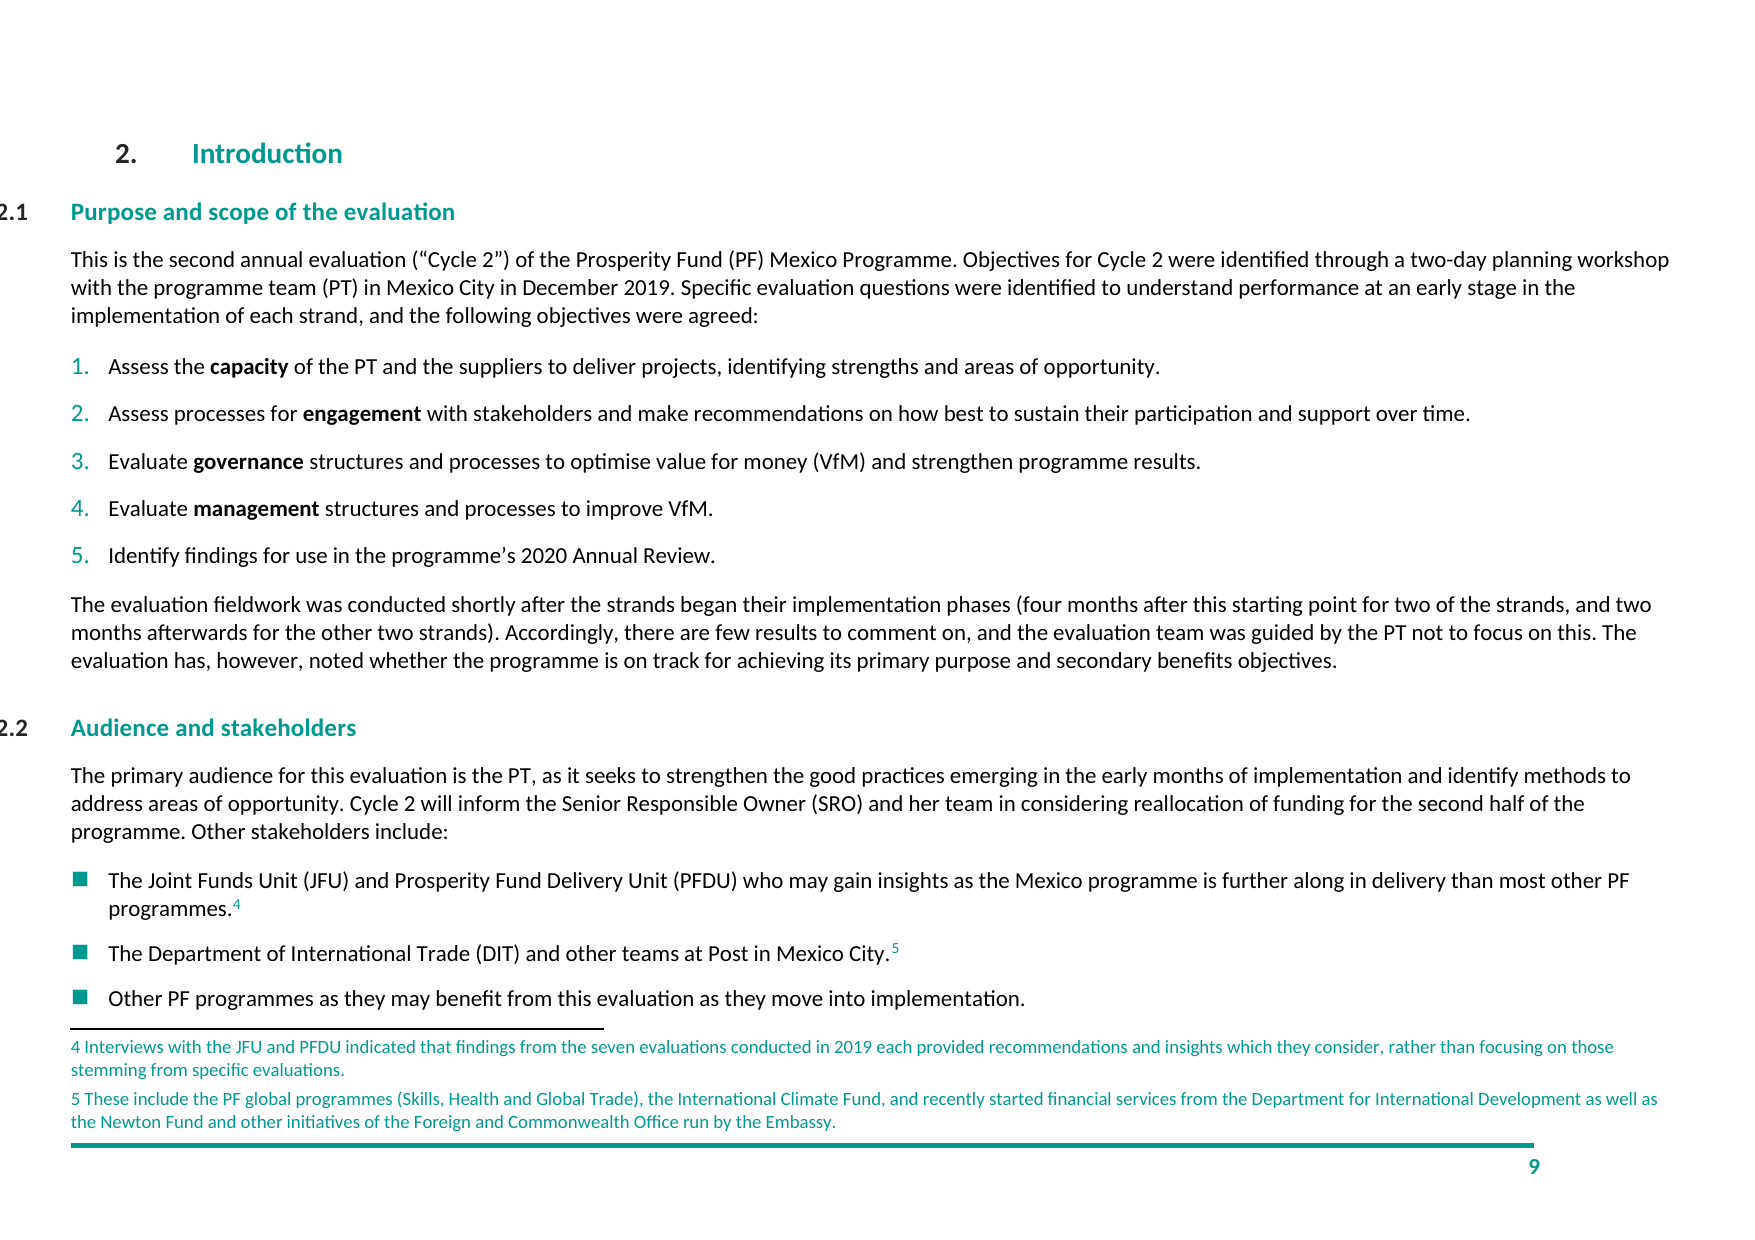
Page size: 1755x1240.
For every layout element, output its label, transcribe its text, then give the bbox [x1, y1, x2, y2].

text This is the second annual evaluation (“Cycle 2”) of the Prosperity Fund (PF) Mexico Programme. Objectives for Cycle 2 were identified through a two-day planning workshop with the programme team (PT) in Mexico City in December 2019. Specific evaluation questions were identified to understand performance at an early stage in the implementation of each strand, and the following objectives were agreed: [71, 246, 1684, 329]
text The primary audience for this evaluation is the PT, as it seeks to strengthen the good practices emerging in the early months of implementation and identify methods to address areas of opportunity. Cycle 2 will inform the Senior Responsible Owner (SRO) and her team in considering reallocation of funding for the second half of the programme. Other stakeholders include: [71, 761, 1684, 845]
list Evaluate management structures and processes to improve VfM. [71, 492, 1684, 522]
list These include the PF global programmes (Skills, Health and Global Trade), the International Climate Fund, and recently started financial services from the Department for International Development as well as the Newton Fund and other initiatives of the Foreign and Commonwealth Office run by the Embassy. [71, 1087, 1684, 1133]
list Identify findings for use in the programme’s 2020 Annual Review. [71, 539, 1684, 570]
list The Department of International Trade (DIT) and other teams at Post in Mexico City. [71, 939, 1684, 967]
subtitle Purpose and scope of the evaluation [0, 196, 1684, 227]
list Interviews with the JFU and PFDU indicated that findings from the seven evaluations conducted in 2019 each provided recommendations and insights which they consider, rather than focusing on those stemming from specific evaluations. [71, 1035, 1684, 1081]
subtitle Audience and stakeholders [0, 712, 1684, 743]
list Assess processes for engagement with stakeholders and make recommendations on how best to sustain their participation and support over time. [71, 398, 1684, 428]
text The evaluation fieldwork was conducted shortly after the strands began their implementation phases (four months after this starting point for two of the strands, and two months afterwards for the other two strands). Accordingly, there are few results to comment on, and the evaluation team was guided by the PT not to focus on this. The evaluation has, however, noted whether the programme is on track for achieving its primary purpose and secondary benefits objectives. [71, 591, 1684, 674]
subtitle Introduction [115, 136, 1684, 171]
list The Joint Funds Unit (JFU) and Prosperity Fund Delivery Unit (PFDU) who may gain insights as the Mexico programme is further along in delivery than most other PF programmes. [71, 866, 1684, 922]
list Assess the capacity of the PT and the suppliers to deliver projects, identifying strengths and areas of opportunity. [71, 350, 1684, 381]
list Other PF programmes as they may benefit from this evaluation as they move into implementation. [71, 984, 1684, 1012]
list Evaluate governance structures and processes to optimise value for money (VfM) and strengthen programme results. [71, 445, 1684, 475]
